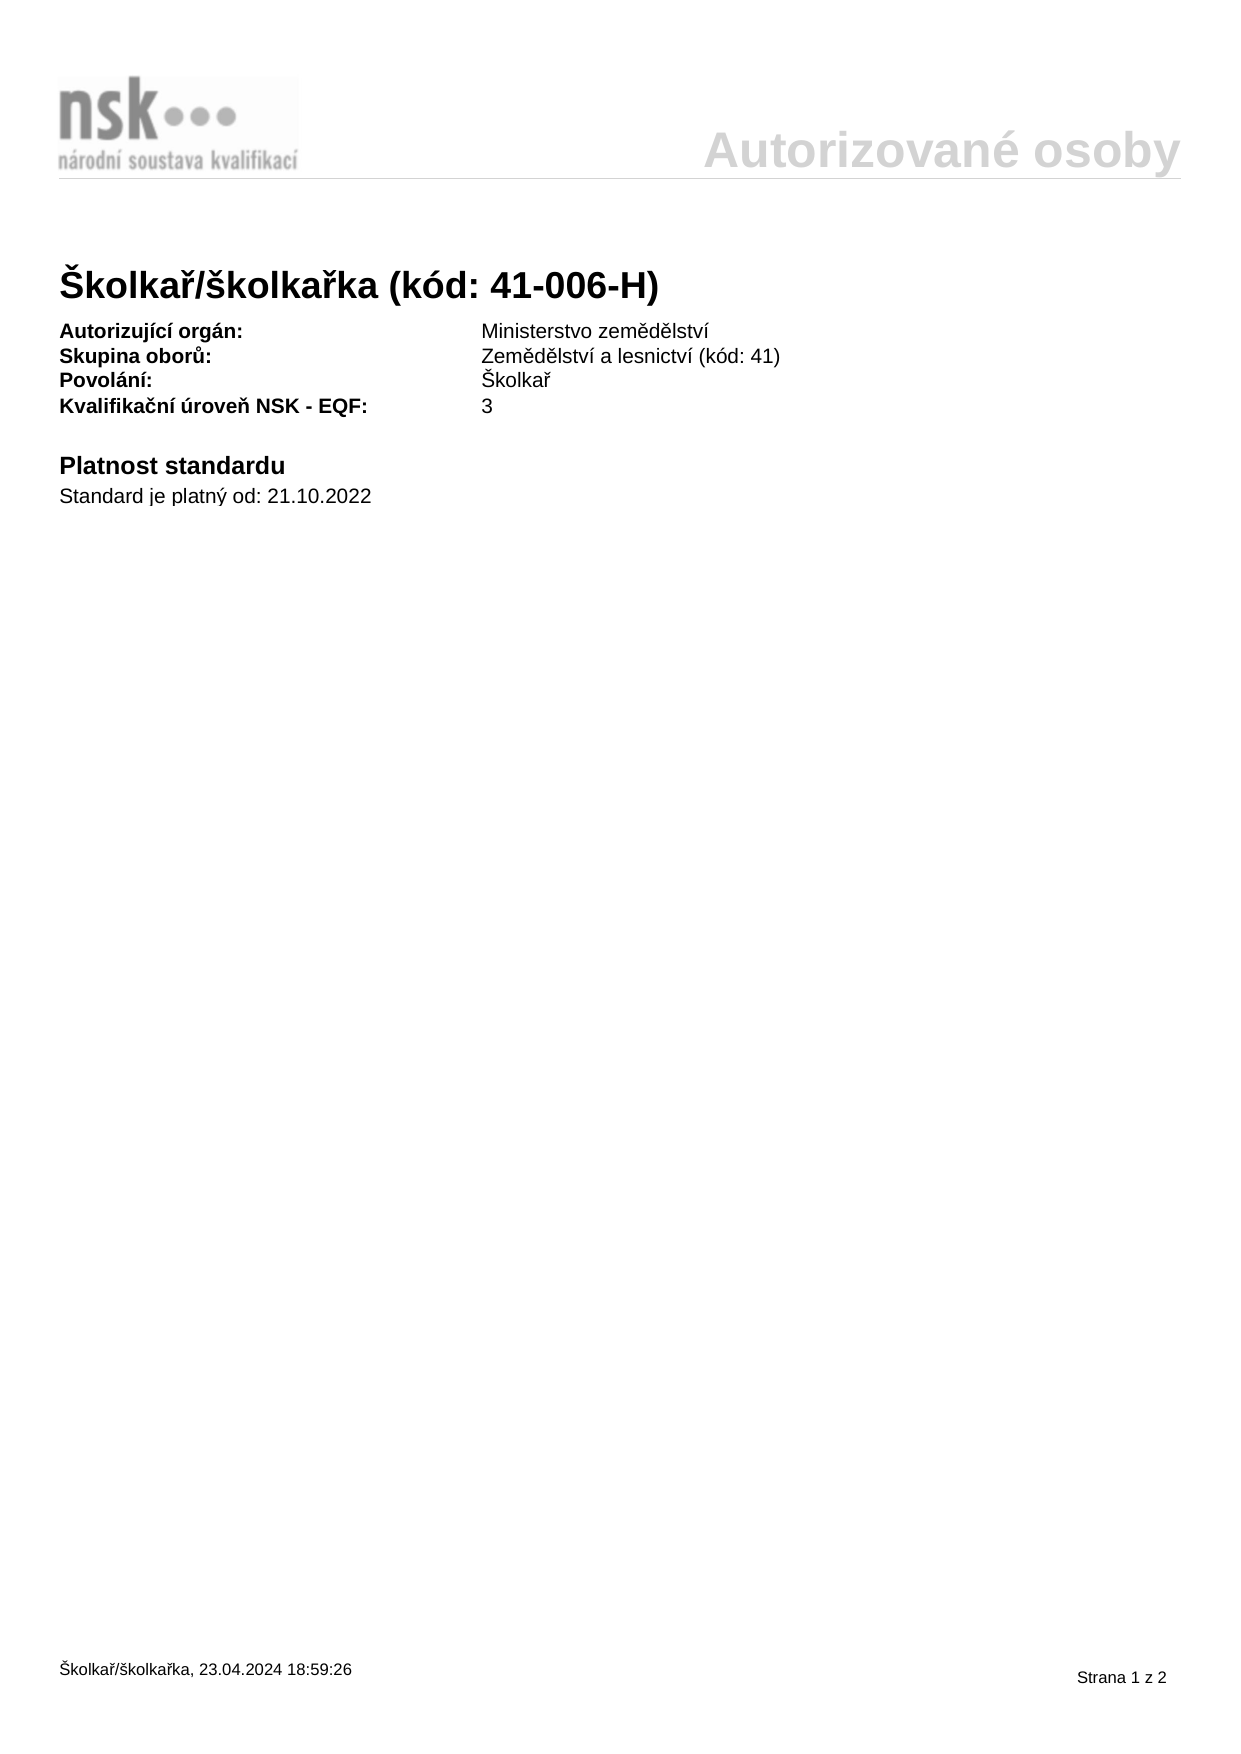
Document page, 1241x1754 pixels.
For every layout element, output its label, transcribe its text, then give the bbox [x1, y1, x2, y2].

table_cell Školkař [481, 368, 1181, 393]
table_cell [618, 418, 626, 447]
picture [57, 59, 619, 172]
table_cell [860, 196, 886, 224]
table_cell Autorizující orgán: [59, 319, 481, 343]
table_cell [481, 418, 617, 447]
table_cell [618, 196, 626, 224]
table_cell [59, 307, 119, 319]
table_cell [119, 1106, 481, 1383]
table_cell [1167, 418, 1181, 447]
table_cell [59, 179, 1181, 196]
table_cell Ministerstvo zemědělství [481, 319, 1181, 344]
table_cell [59, 506, 119, 806]
table_cell [1167, 506, 1181, 806]
table_cell [59, 806, 119, 1106]
table_cell [860, 307, 886, 319]
table_cell [618, 1106, 626, 1383]
table_cell [618, 1384, 626, 1659]
table_cell [860, 1106, 886, 1383]
table_cell Povolání: [59, 368, 481, 392]
table_cell [626, 506, 860, 806]
table_cell [481, 506, 617, 806]
table_cell [1167, 1660, 1181, 1696]
table_cell [618, 307, 626, 319]
table_cell [626, 1106, 860, 1383]
table_cell Skupina oborů: [59, 344, 481, 368]
table_cell [626, 1384, 860, 1659]
table_cell [59, 1384, 119, 1659]
table_cell 3 [481, 394, 1181, 417]
table_cell [1167, 806, 1181, 1106]
table_cell [59, 418, 119, 447]
table_cell [119, 418, 481, 447]
table_cell [481, 172, 617, 178]
table_cell [119, 506, 481, 806]
table_cell [1167, 1106, 1181, 1383]
table_cell Standard je platný od: 21.10.2022 [59, 484, 1181, 506]
table_cell [860, 418, 886, 447]
table_header [619, 59, 626, 172]
table_cell [481, 1106, 617, 1383]
table_cell [618, 506, 626, 806]
table_cell [860, 506, 886, 806]
table_cell [119, 1384, 481, 1659]
table_cell [481, 307, 617, 319]
table_cell [59, 196, 119, 224]
table_cell Kvalifikační úroveň NSK - EQF: [59, 394, 481, 417]
table_cell [1167, 307, 1181, 319]
table_cell [618, 806, 626, 1106]
table_cell [886, 307, 1167, 319]
table_cell Školkař/školkařka, 23.04.2024 18:59:26 [59, 1660, 860, 1696]
table_cell [626, 806, 860, 1106]
table_cell [886, 806, 1167, 1106]
table_cell [119, 196, 481, 224]
table_cell [618, 172, 626, 178]
table_cell Strana 1 z 2 [860, 1660, 1167, 1696]
table_cell [886, 506, 1167, 806]
table_cell [1167, 1384, 1181, 1659]
table_cell Platnost standardu [59, 448, 1181, 483]
table_cell [860, 1384, 886, 1659]
table_cell [481, 196, 617, 224]
table_cell [119, 307, 481, 319]
table_cell [59, 1106, 119, 1383]
table_cell [886, 1384, 1167, 1659]
table_cell Školkař/školkařka (kód: 41-006-H) [59, 224, 1181, 307]
table_cell Zemědělství a lesnictví (kód: 41) [481, 344, 1181, 368]
table_cell [119, 806, 481, 1106]
table_cell [860, 806, 886, 1106]
table_cell [626, 196, 860, 224]
table_cell [886, 1106, 1167, 1383]
table_cell [886, 196, 1167, 224]
table_header Autorizované osoby [626, 59, 1181, 178]
table_cell [481, 806, 617, 1106]
table_cell [119, 172, 481, 178]
table_cell [626, 418, 860, 447]
table_cell [481, 1384, 617, 1659]
table_cell [59, 172, 119, 178]
table_cell [626, 307, 860, 319]
table_cell [1167, 196, 1181, 224]
table_cell [886, 418, 1167, 447]
